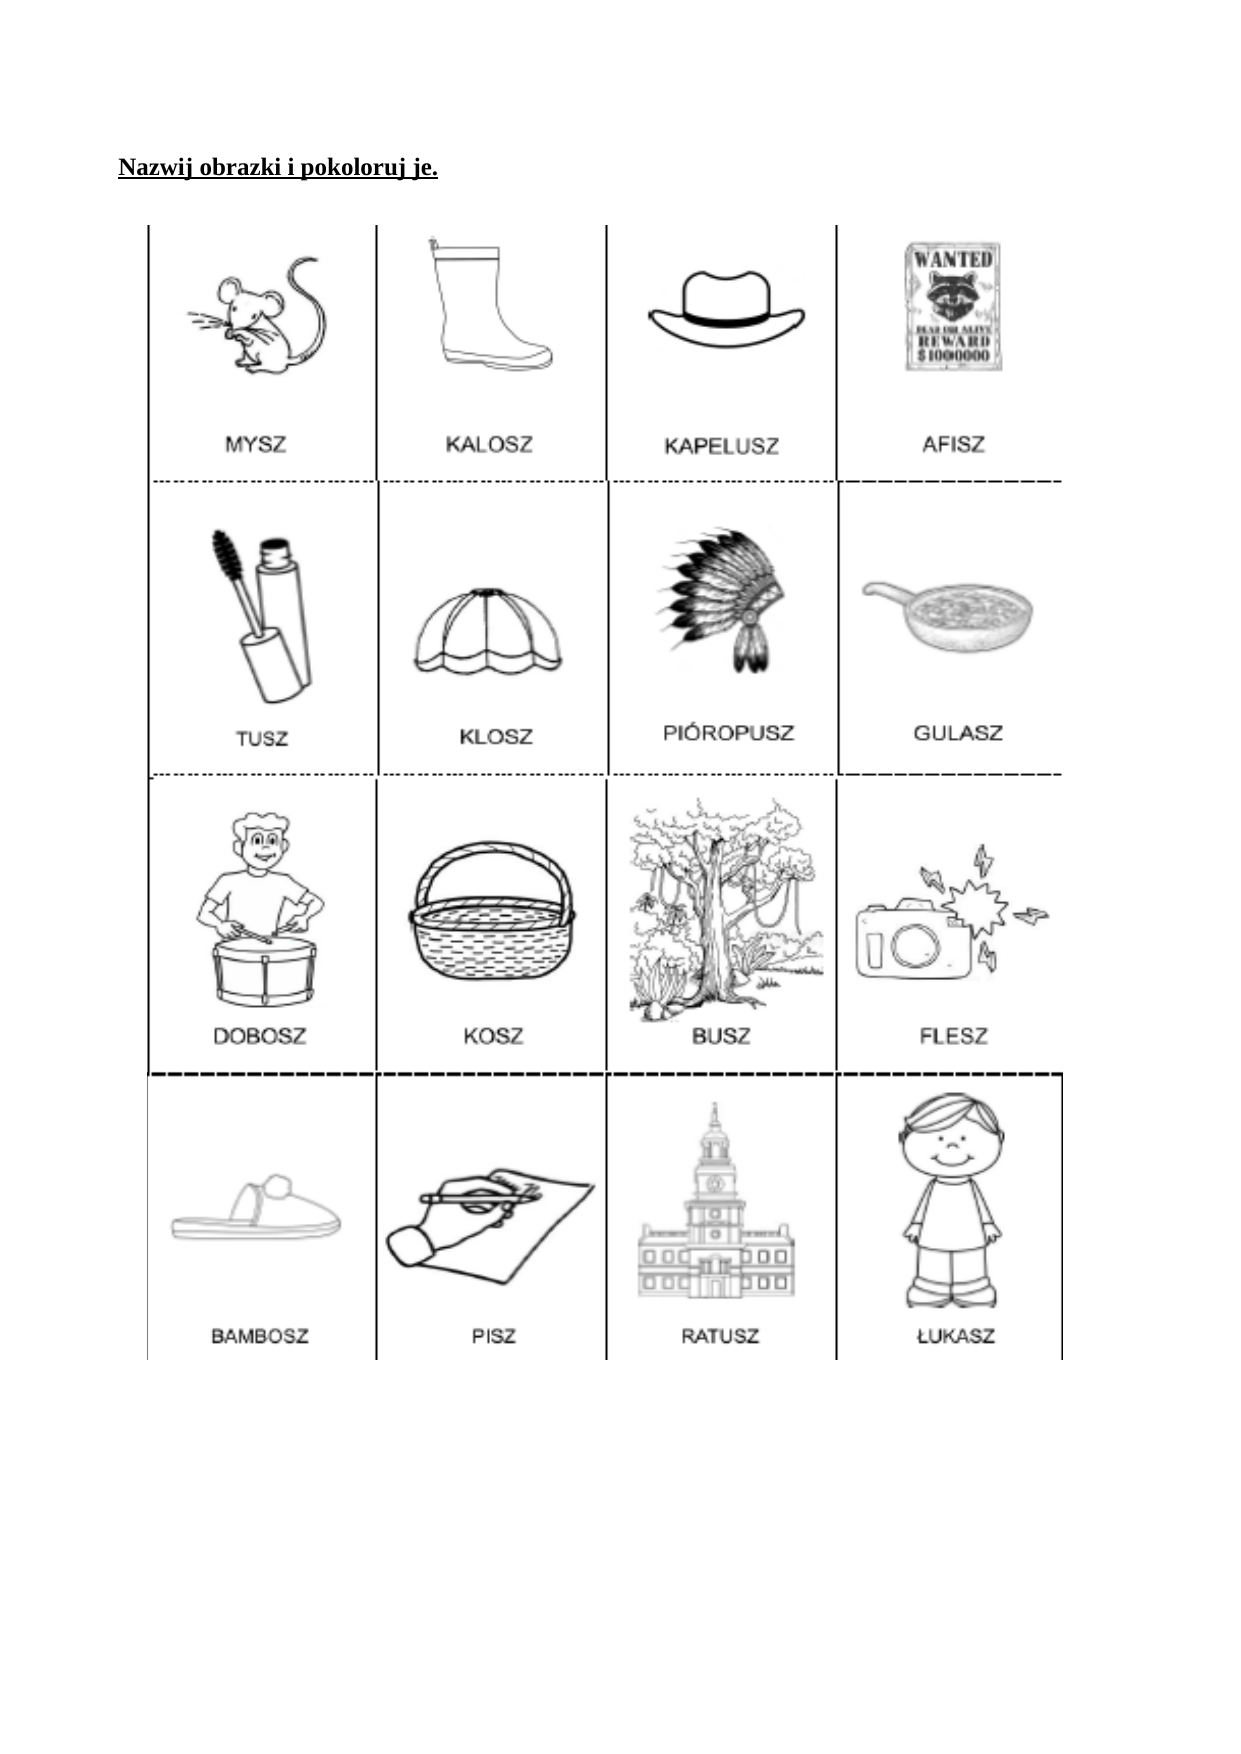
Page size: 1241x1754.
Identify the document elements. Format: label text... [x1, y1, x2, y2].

text Nazwij obrazki i pokoloruj je. [118, 152, 1122, 181]
